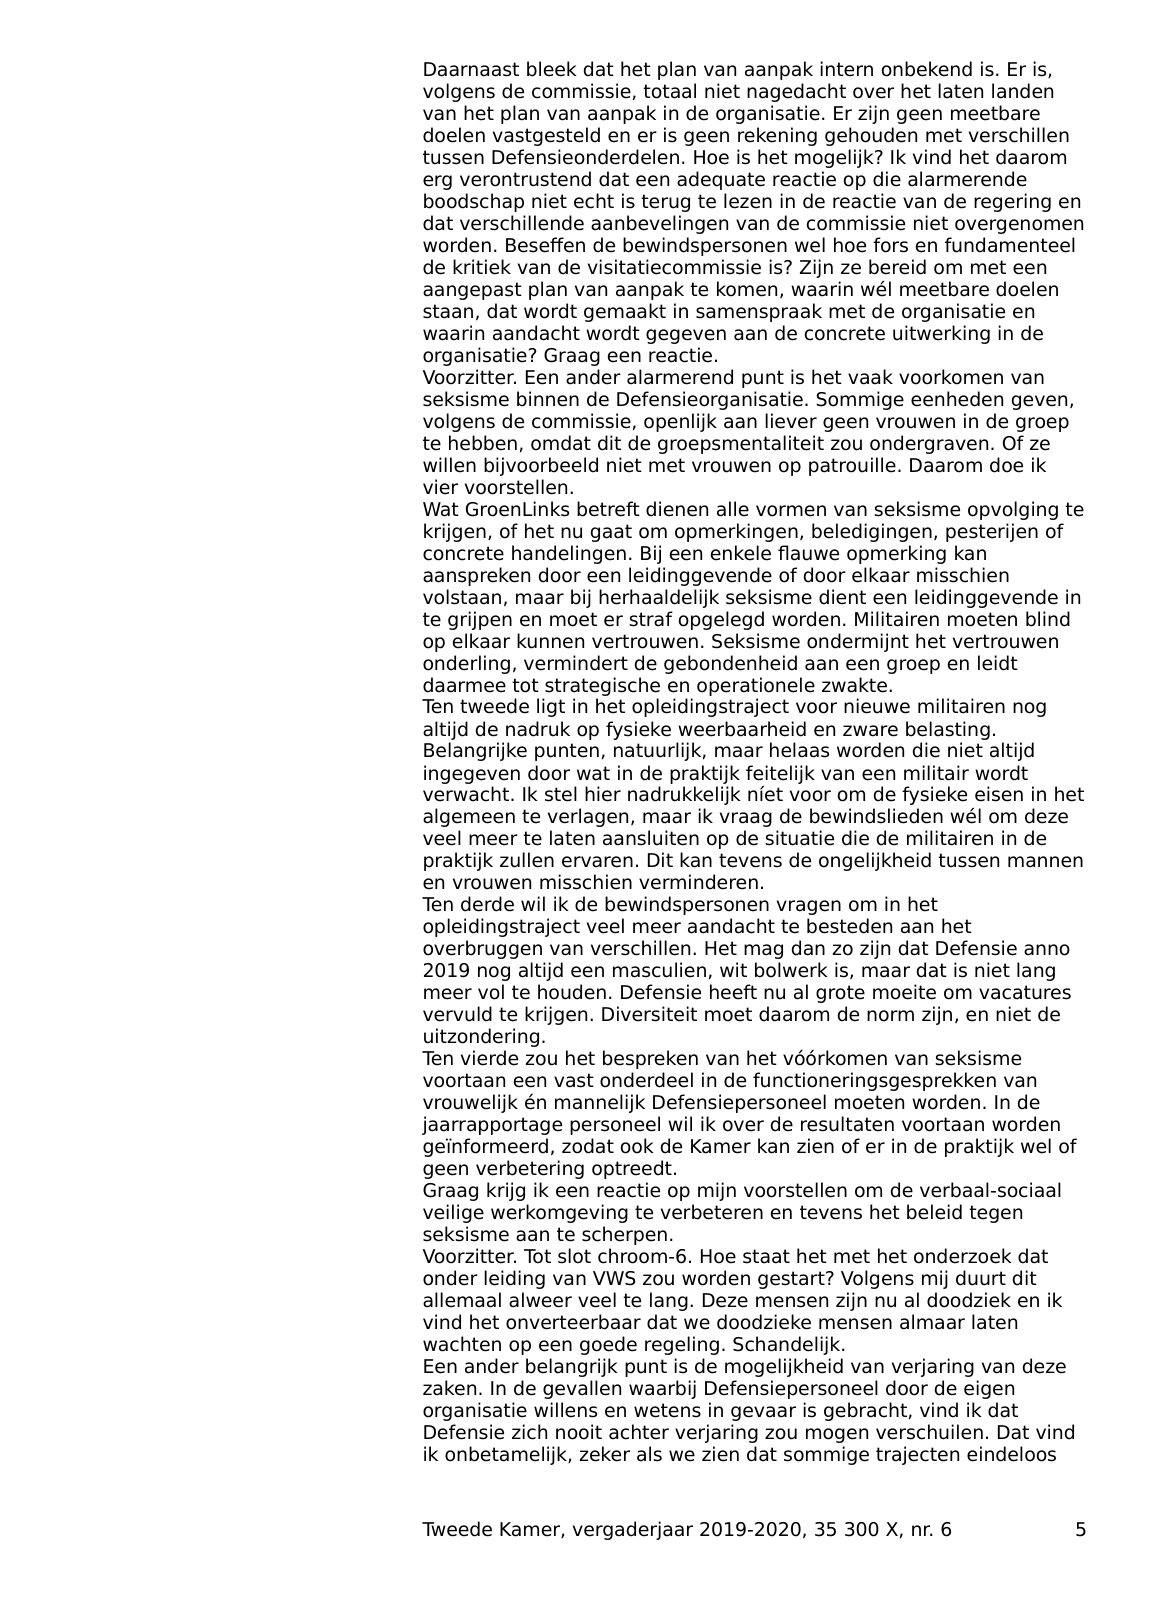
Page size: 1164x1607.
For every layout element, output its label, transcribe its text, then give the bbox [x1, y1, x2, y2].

text Ten tweede ligt in het opleidingstraject voor nieuwe militairen nog altijd de nadruk op fysieke weerbaarheid en zware belasting. Belangrijke punten, natuurlijk, maar helaas worden die niet altijd ingegeven door wat in de praktijk feitelijk van een militair wordt verwacht. Ik stel hier nadrukkelijk níet voor om de fysieke eisen in het algemeen te verlagen, maar ik vraag de bewindslieden wél om deze veel meer te laten aansluiten op de situatie die de militairen in de praktijk zullen ervaren. Dit kan tevens de ongelijkheid tussen mannen en vrouwen misschien verminderen. [422, 696, 1087, 894]
text Daarnaast bleek dat het plan van aanpak intern onbekend is. Er is, volgens de commissie, totaal niet nagedacht over het laten landen van het plan van aanpak in de organisatie. Er zijn geen meetbare doelen vastgesteld en er is geen rekening gehouden met verschillen tussen Defensieonderdelen. Hoe is het mogelijk? Ik vind het daarom erg verontrustend dat een adequate reactie op die alarmerende boodschap niet echt is terug te lezen in de reactie van de regering en dat verschillende aanbevelingen van de commissie niet overgenomen worden. Beseffen de bewindspersonen wel hoe fors en fundamenteel de kritiek van de visitatiecommissie is? Zijn ze bereid om met een aangepast plan van aanpak te komen, waarin wél meetbare doelen staan, dat wordt gemaakt in samenspraak met de organisatie en waarin aandacht wordt gegeven aan de concrete uitwerking in de organisatie? Graag een reactie. [422, 59, 1087, 367]
text Een ander belangrijk punt is de mogelijkheid van verjaring van deze zaken. In de gevallen waarbij Defensiepersoneel door de eigen organisatie willens en wetens in gevaar is gebracht, vind ik dat Defensie zich nooit achter verjaring zou mogen verschuilen. Dat vind ik onbetamelijk, zeker als we zien dat sommige trajecten eindeloos [422, 1356, 1087, 1466]
text Ten derde wil ik de bewindspersonen vragen om in het opleidingstraject veel meer aandacht te besteden aan het overbruggen van verschillen. Het mag dan zo zijn dat Defensie anno 2019 nog altijd een masculien, wit bolwerk is, maar dat is niet lang meer vol te houden. Defensie heeft nu al grote moeite om vacatures vervuld te krijgen. Diversiteit moet daarom de norm zijn, en niet de uitzondering. [422, 894, 1087, 1048]
text Graag krijg ik een reactie op mijn voorstellen om de verbaal-sociaal veilige werkomgeving te verbeteren en tevens het beleid tegen seksisme aan te scherpen. [422, 1180, 1087, 1246]
text Voorzitter. Een ander alarmerend punt is het vaak voorkomen van seksisme binnen de Defensieorganisatie. Sommige eenheden geven, volgens de commissie, openlijk aan liever geen vrouwen in de groep te hebben, omdat dit de groepsmentaliteit zou ondergraven. Of ze willen bijvoorbeeld niet met vrouwen op patrouille. Daarom doe ik vier voorstellen. [422, 367, 1087, 499]
text Ten vierde zou het bespreken van het vóórkomen van seksisme voortaan een vast onderdeel in de functioneringsgesprekken van vrouwelijk én mannelijk Defensiepersoneel moeten worden. In de jaarrapportage personeel wil ik over de resultaten voortaan worden geïnformeerd, zodat ook de Kamer kan zien of er in de praktijk wel of geen verbetering optreedt. [422, 1048, 1087, 1180]
text Voorzitter. Tot slot chroom-6. Hoe staat het met het onderzoek dat onder leiding van VWS zou worden gestart? Volgens mij duurt dit allemaal alweer veel te lang. Deze mensen zijn nu al doodziek en ik vind het onverteerbaar dat we doodzieke mensen almaar laten wachten op een goede regeling. Schandelijk. [422, 1246, 1087, 1356]
text Wat GroenLinks betreft dienen alle vormen van seksisme opvolging te krijgen, of het nu gaat om opmerkingen, beledigingen, pesterijen of concrete handelingen. Bij een enkele flauwe opmerking kan aanspreken door een leidinggevende of door elkaar misschien volstaan, maar bij herhaaldelijk seksisme dient een leidinggevende in te grijpen en moet er straf opgelegd worden. Militairen moeten blind op elkaar kunnen vertrouwen. Seksisme ondermijnt het vertrouwen onderling, vermindert de gebondenheid aan een groep en leidt daarmee tot strategische en operationele zwakte. [422, 499, 1087, 696]
